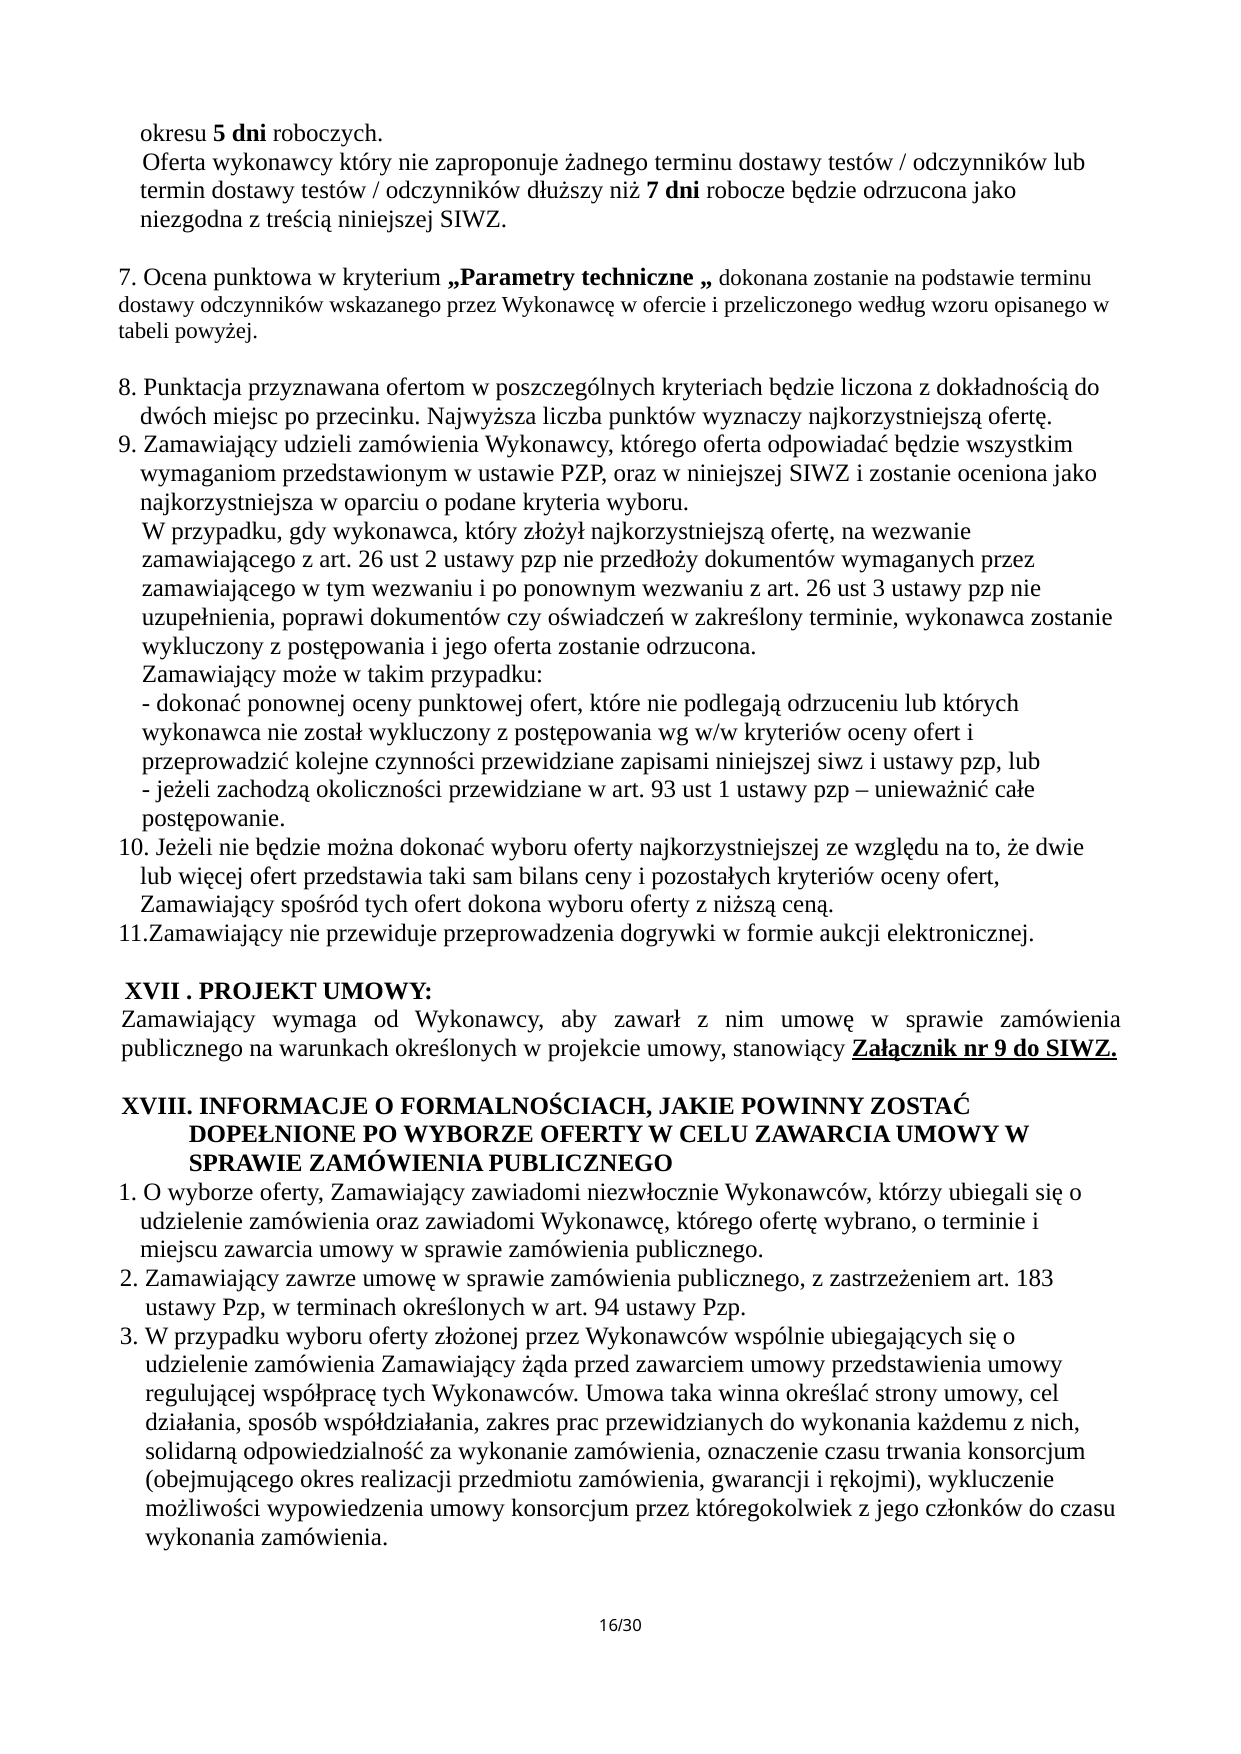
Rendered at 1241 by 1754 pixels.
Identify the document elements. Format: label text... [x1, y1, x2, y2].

text Oferta wykonawcy który nie zaproponuje żadnego terminu dostawy testów / odczynników lub termin dostawy testów / odczynników dłuższy niż 7 dni robocze będzie odrzucona jako niezgodna z treścią niniejszej SIWZ. [140, 147, 1122, 233]
text 10. Jeżeli nie będzie można dokonać wyboru oferty najkorzystniejszej ze względu na to, że dwie lub więcej ofert przedstawia taki sam bilans ceny i pozostałych kryteriów oceny ofert, Zamawiający spośród tych ofert dokona wyboru oferty z niższą ceną. [118, 832, 1122, 918]
text 7. Ocena punktowa w kryterium „Parametry techniczne „ dokonana zostanie na podstawie terminu dostawy odczynników wskazanego przez Wykonawcę w ofercie i przeliczonego według wzoru opisanego w tabeli powyżej. [118, 262, 1122, 343]
text - dokonać ponownej oceny punktowej ofert, które nie podlegają odrzuceniu lub których wykonawca nie został wykluczony z postępowania wg w/w kryteriów oceny ofert i przeprowadzić kolejne czynności przewidziane zapisami niniejszej siwz i ustawy pzp, lub [142, 688, 1122, 774]
text 2. Zamawiający zawrze umowę w sprawie zamówienia publicznego, z zastrzeżeniem art. 183 ustawy Pzp, w terminach określonych w art. 94 ustawy Pzp. [119, 1263, 1122, 1321]
text okresu 5 dni roboczych. [118, 118, 1122, 147]
text 3. W przypadku wyboru oferty złożonej przez Wykonawców wspólnie ubiegających się o udzielenie zamówienia Zamawiający żąda przed zawarciem umowy przedstawienia umowy regulującej współpracę tych Wykonawców. Umowa taka winna określać strony umowy, cel działania, sposób współdziałania, zakres prac przewidzianych do wykonania każdemu z nich, solidarną odpowiedzialność za wykonanie zamówienia, oznaczenie czasu trwania konsorcjum (obejmującego okres realizacji przedmiotu zamówienia, gwarancji i rękojmi), wykluczenie możliwości wypowiedzenia umowy konsorcjum przez któregokolwiek z jego członków do czasu wykonania zamówienia. [119, 1321, 1122, 1551]
text W przypadku, gdy wykonawca, który złożył najkorzystniejszą ofertę, na wezwanie zamawiającego z art. 26 ust 2 ustawy pzp nie przedłoży dokumentów wymaganych przez zamawiającego w tym wezwaniu i po ponownym wezwaniu z art. 26 ust 3 ustawy pzp nie uzupełnienia, poprawi dokumentów czy oświadczeń w zakreślony terminie, wykonawca zostanie wykluczony z postępowania i jego oferta zostanie odrzucona. [142, 516, 1122, 659]
text 8. Punktacja przyznawana ofertom w poszczególnych kryteriach będzie liczona z dokładnością do dwóch miejsc po przecinku. Najwyższa liczba punktów wyznaczy najkorzystniejszą ofertę. [118, 372, 1122, 429]
text Zamawiający wymaga od Wykonawcy, aby zawarł z nim umowę w sprawie zamówienia publicznego na warunkach określonych w projekcie umowy, stanowiący Załącznik nr 9 do SIWZ. [121, 1004, 1122, 1062]
text 1. O wyborze oferty, Zamawiający zawiadomi niezwłocznie Wykonawców, którzy ubiegali się o udzielenie zamówienia oraz zawiadomi Wykonawcę, którego ofertę wybrano, o terminie i miejscu zawarcia umowy w sprawie zamówienia publicznego. [118, 1177, 1122, 1263]
text Zamawiający może w takim przypadku: [142, 659, 1122, 688]
text 11.Zamawiający nie przewiduje przeprowadzenia dogrywki w formie aukcji elektronicznej. [118, 918, 1122, 947]
text - jeżeli zachodzą okoliczności przewidziane w art. 93 ust 1 ustawy pzp – unieważnić całe postępowanie. [142, 774, 1122, 832]
text XVII . PROJEKT UMOWY: [118, 976, 1122, 1004]
text 9. Zamawiający udzieli zamówienia Wykonawcy, którego oferta odpowiadać będzie wszystkim wymaganiom przedstawionym w ustawie PZP, oraz w niniejszej SIWZ i zostanie oceniona jako najkorzystniejsza w oparciu o podane kryteria wyboru. [118, 429, 1122, 516]
text XVIII. INFORMACJE O FORMALNOŚCIACH, JAKIE POWINNY ZOSTAĆ DOPEŁNIONE PO WYBORZE OFERTY W CELU ZAWARCIA UMOWY W SPRAWIE ZAMÓWIENIA PUBLICZNEGO [121, 1091, 1122, 1177]
